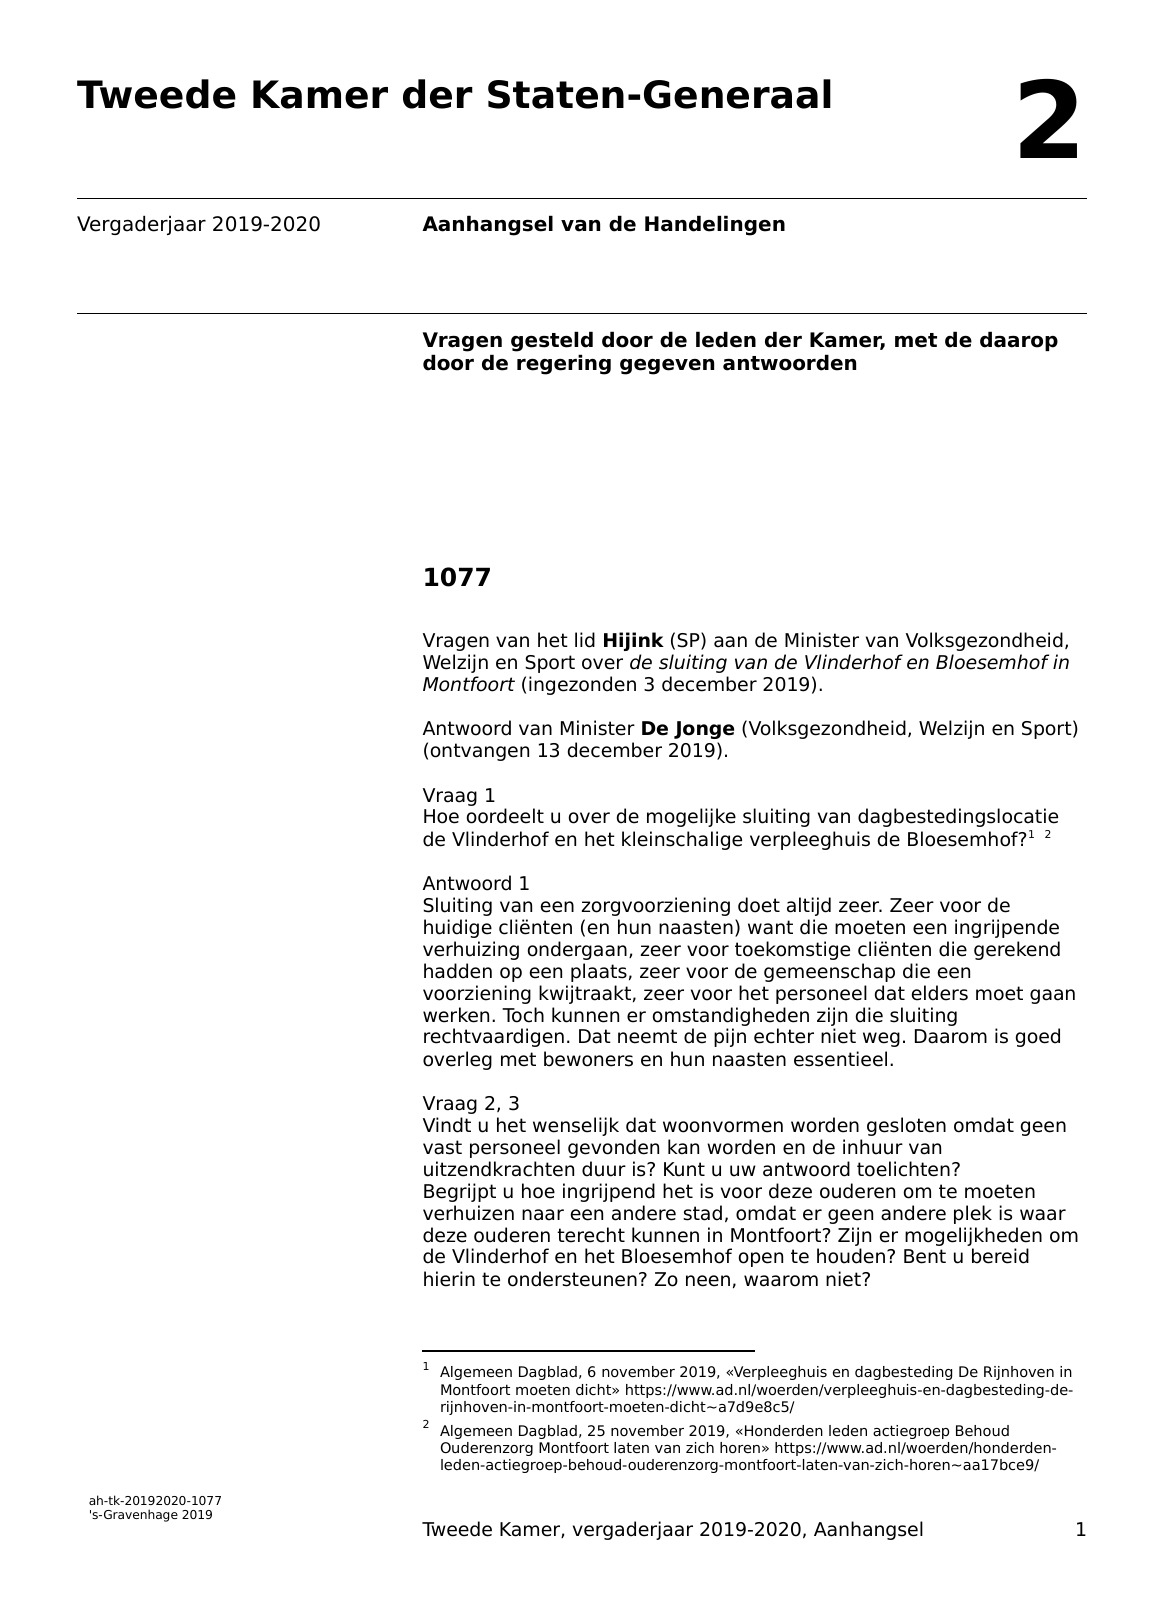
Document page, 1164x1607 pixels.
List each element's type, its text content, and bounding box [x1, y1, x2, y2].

table_cell Vragen gesteld door de leden der Kamer, met de daarop door de regering gegeven antwoorden [422, 314, 1087, 375]
text Hoe oordeelt u over de mogelijke sluiting van dagbestedingslocatie de Vlinderhof en het kleinschalige verpleeghuis de Bloesemhof? [422, 806, 1087, 850]
text Antwoord 1 [422, 873, 1087, 894]
table_header 2 [886, 59, 1087, 198]
text ah-tk-20192020-1077 [88, 1494, 323, 1508]
table_cell Aanhangsel van de Handelingen [422, 199, 1087, 313]
text Vindt u het wenselijk dat woonvormen worden gesloten omdat geen vast personeel gevonden kan worden en de inhuur van uitzendkrachten duur is? Kunt u uw antwoord toelichten? [422, 1114, 1087, 1181]
table_cell [77, 314, 422, 375]
text 1077 [422, 563, 1087, 592]
text Vraag 1 [422, 784, 1087, 806]
text Vragen van het lid Hijink (SP) aan de Minister van Volksgezondheid, Welzijn en Sport over de sluiting van de Vlinderhof en Bloesemhof in Montfoort (ingezonden 3 december 2019). [422, 630, 1087, 696]
text Vraag 2, 3 [422, 1093, 1087, 1114]
text Algemeen Dagblad, 6 november 2019, «Verpleeghuis en dagbesteding De Rijnhoven in Montfoort moeten dicht» https://www.ad.nl/woerden/verpleeghuis-en-dagbesteding-de-rijnhoven-in-montfoort-moeten-dicht~a7d9e8c5/ [422, 1360, 1087, 1416]
table_cell Vergaderjaar 2019-2020 [77, 199, 422, 313]
text Sluiting van een zorgvoorziening doet altijd zeer. Zeer voor de huidige cliënten (en hun naasten) want die moeten een ingrijpende verhuizing ondergaan, zeer voor toekomstige cliënten die gerekend hadden op een plaats, zeer voor de gemeenschap die een voorziening kwijtraakt, zeer voor het personeel dat elders moet gaan werken. Toch kunnen er omstandigheden zijn die sluiting rechtvaardigen. Dat neemt de pijn echter niet weg. Daarom is goed overleg met bewoners en hun naasten essentieel. [422, 894, 1087, 1070]
text Algemeen Dagblad, 25 november 2019, «Honderden leden actiegroep Behoud Ouderenzorg Montfoort laten van zich horen» https://www.ad.nl/woerden/honderden-leden-actiegroep-behoud-ouderenzorg-montfoort-laten-van-zich-horen~aa17bce9/ [422, 1418, 1087, 1474]
text Antwoord van Minister De Jonge (Volksgezondheid, Welzijn en Sport) (ontvangen 13 december 2019). [422, 718, 1087, 762]
text 's-Gravenhage 2019 [88, 1508, 323, 1522]
table_header Tweede Kamer der Staten-Generaal [77, 59, 886, 198]
text Begrijpt u hoe ingrijpend het is voor deze ouderen om te moeten verhuizen naar een andere stad, omdat er geen andere plek is waar deze ouderen terecht kunnen in Montfoort? Zijn er mogelijkheden om de Vlinderhof en het Bloesemhof open te houden? Bent u bereid hierin te ondersteunen? Zo neen, waarom niet? [422, 1181, 1087, 1290]
